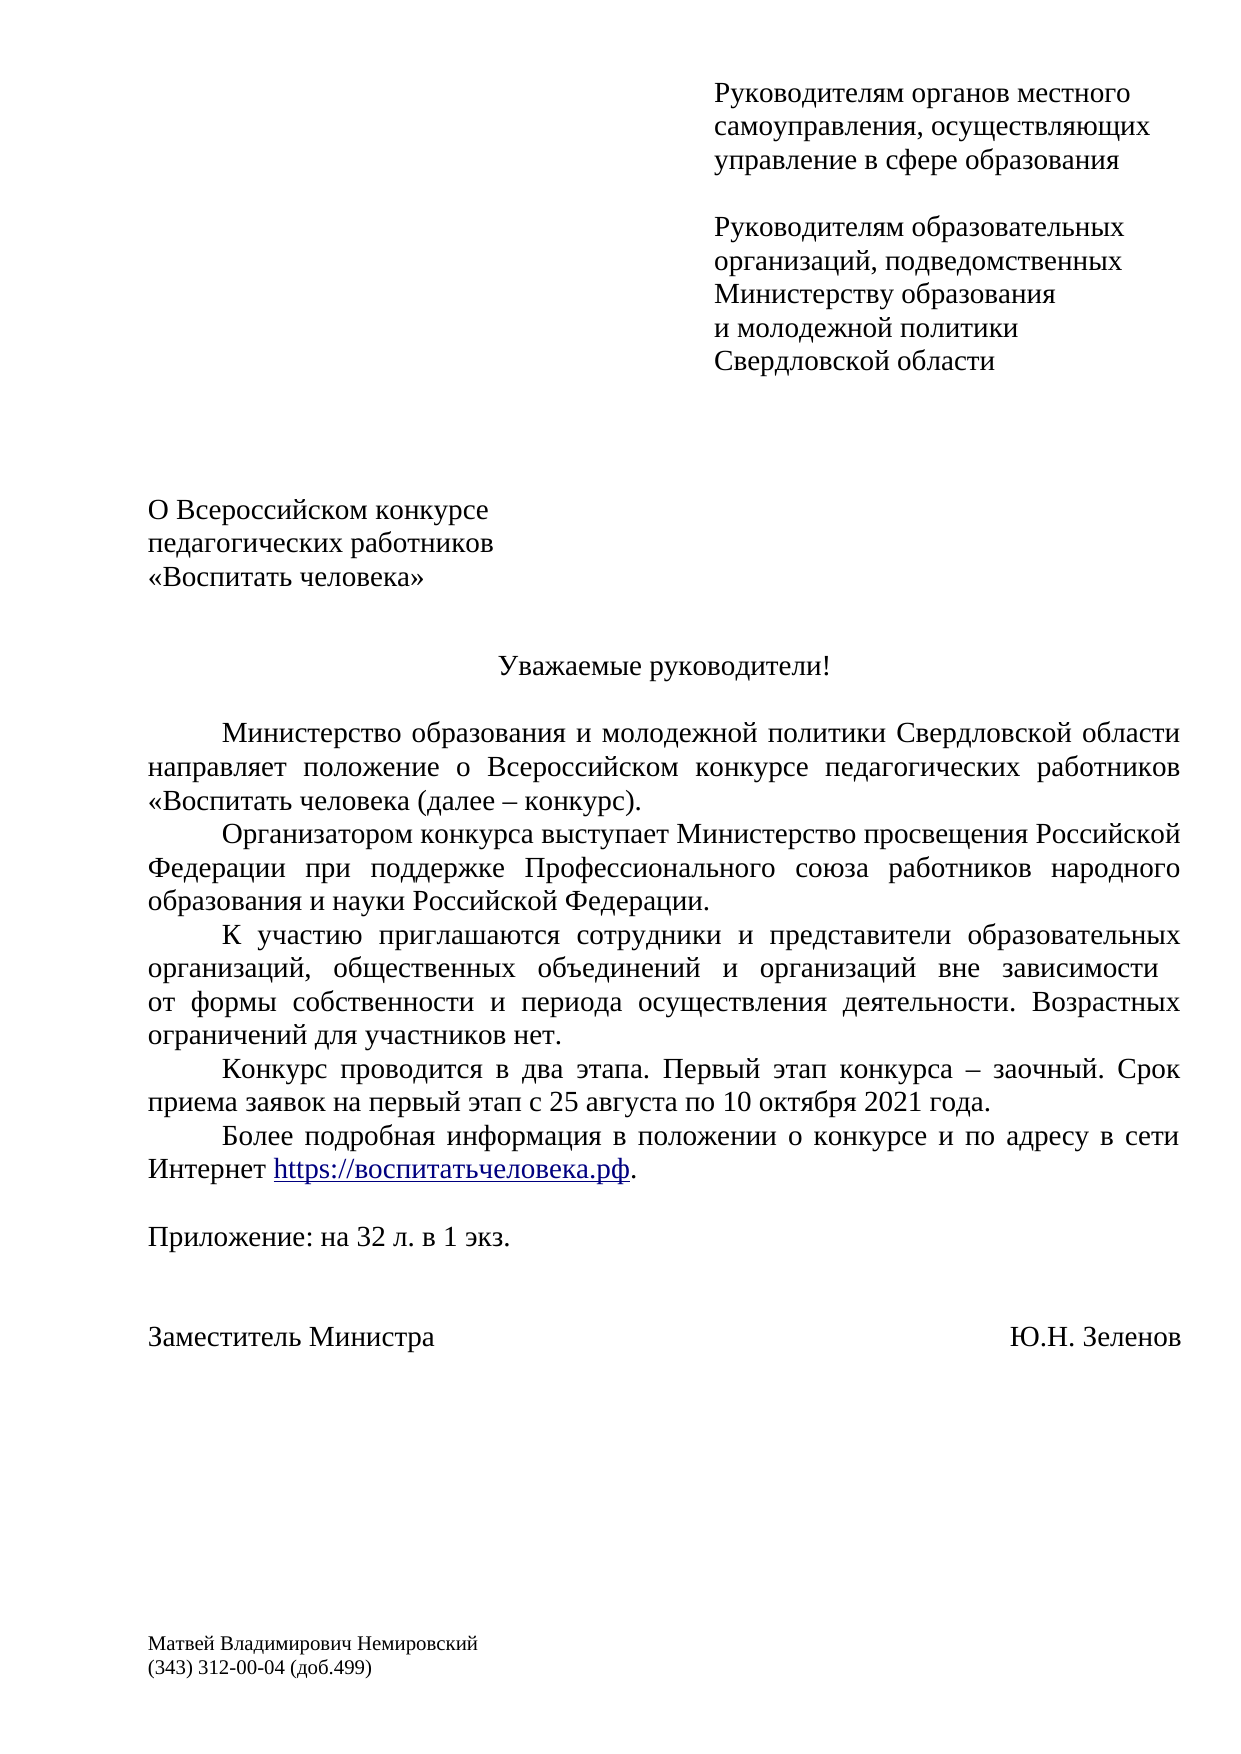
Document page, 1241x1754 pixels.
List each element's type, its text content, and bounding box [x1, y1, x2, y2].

table_header Ю.Н. Зеленов [845, 1319, 1193, 1353]
text Более подробная информация в положении о конкурсе и по адресу в сети Интернет https://воспитатьчеловека.рф. [148, 1118, 1181, 1185]
text Приложение: на 32 л. в 1 экз. [148, 1219, 1181, 1252]
table_cell [845, 1353, 1193, 1386]
table_cell [144, 1353, 512, 1386]
table_header [512, 1319, 845, 1353]
text К участию приглашаются сотрудники и представители образовательных организаций, общественных объединений и организаций вне зависимости от формы собственности и периода осуществления деятельности. Возрастных ограничений для участников нет. [148, 917, 1181, 1051]
table_cell [148, 414, 646, 492]
table_header [646, 75, 703, 492]
table_header Заместитель Министра [144, 1319, 512, 1353]
table_header [159, 414, 164, 449]
text Министерство образования и молодежной политики Свердловской области направляет положение о Всероссийском конкурсе педагогических работников «Воспитать человека (далее – конкурс). [148, 716, 1181, 816]
text Организатором конкурса выступает Министерство просвещения Российской Федерации при поддержке Профессионального союза работников народного образования и науки Российской Федерации. [148, 816, 1181, 917]
text Конкурс проводится в два этапа. Первый этап конкурса – заочный. Срок приема заявок на первый этап с 25 августа по 10 октября 2021 года. [148, 1051, 1181, 1118]
text «Воспитать человека» [148, 559, 1181, 592]
text Уважаемые руководители! [148, 648, 1181, 682]
text О Всероссийском конкурсе педагогических работников [148, 492, 1181, 559]
table_header ПРАВИТЕЛЬСТВО СВЕРДЛОВСКОЙ ОБЛАСТИ МИНИСТЕРСТВО ОБРАЗОВАНИЯ И МОЛОДЕЖНОЙ ПОЛИТИКИ СВЕРДЛОВСКОЙ ОБЛАСТИ Малышева ул., д. 33, Екатеринбург, 620075 тел. (факс) (343) 312-00-04 (многоканальный) E-mail: info.minobraz@egov66.ru, http://minobraz.egov66 [148, 75, 646, 414]
table_header Руководителям органов местного самоуправления, осуществляющих управление в сфере образования Руководителям образовательных организаций, подведомственных Министерству образования и молодежной политики Свердловской области [703, 75, 1195, 492]
table_cell [512, 1353, 845, 1386]
